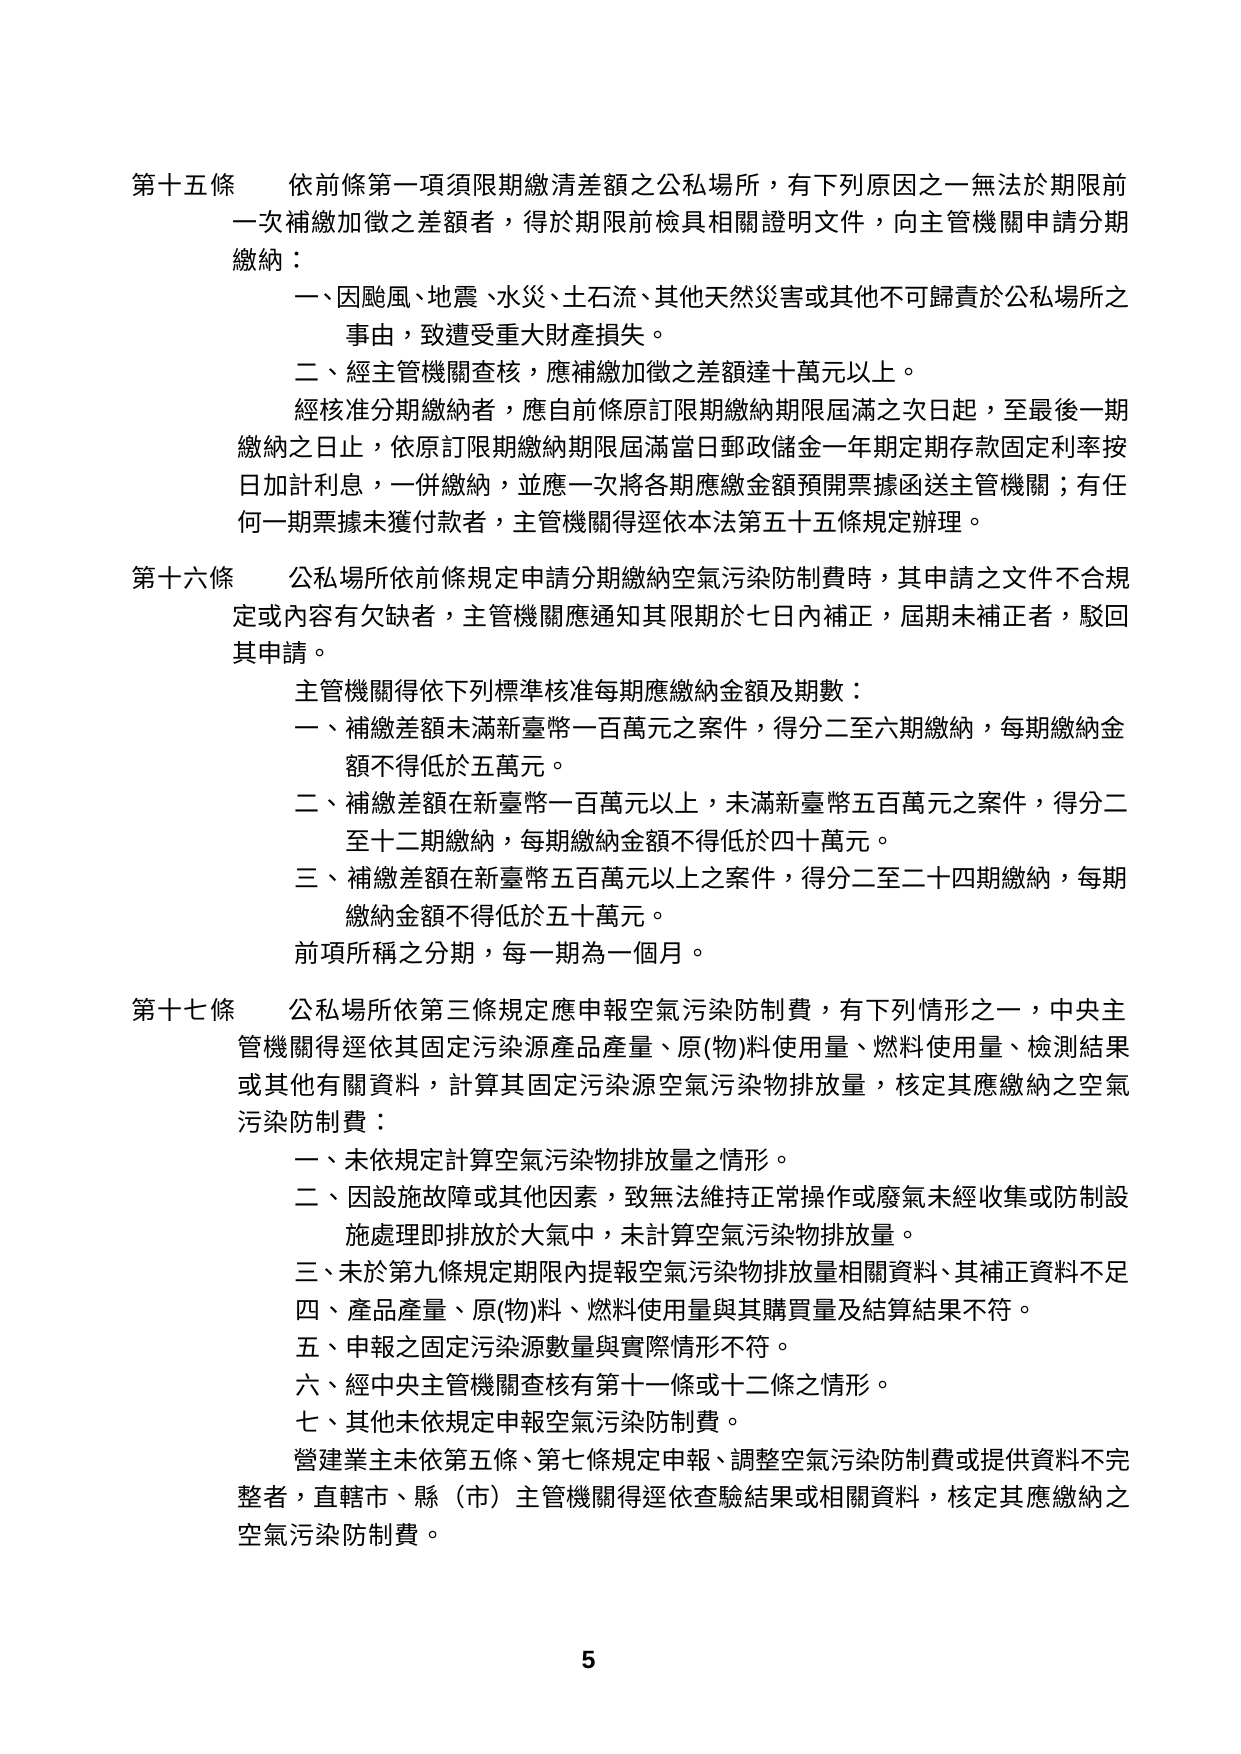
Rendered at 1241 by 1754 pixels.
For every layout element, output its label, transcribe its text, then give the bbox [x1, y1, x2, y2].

text 四、產品產量、原(物)料、燃料使用量與其購買量及結算結果不符。 [295, 1289, 1129, 1327]
text 營建業主未依第五條、第七條規定申報、調整空氣污染防制費或提供資料不完整者，直轄市、縣（市）主管機關得逕依查驗結果或相關資料，核定其應繳納之空氣污染防制費。 [238, 1439, 1130, 1552]
text 三、未於第九條規定期限內提報空氣污染物排放量相關資料、其補正資料不足。 [294, 1252, 1129, 1289]
text 六、經中央主管機關查核有第十一條或十二條之情形。 [295, 1364, 1129, 1402]
text 七、其他未依規定申報空氣污染防制費。 [295, 1402, 1129, 1439]
text 經核准分期繳納者，應自前條原訂限期繳納期限屆滿之次日起，至最後一期繳納之日止，依原訂限期繳納期限屆滿當日郵政儲金一年期定期存款固定利率按日加計利息，一併繳納，並應一次將各期應繳金額預開票據函送主管機關；有任何一期票據未獲付款者，主管機關得逕依本法第五十五條規定辦理。 [238, 389, 1130, 539]
text 一、因颱風、地震、水災、土石流、其他天然災害或其他不可歸責於公私場所之事由，致遭受重大財產損失。 [294, 277, 1129, 352]
text 第十六條 公私場所依前條規定申請分期繳納空氣污染防制費時，其申請之文件不合規定或內容有欠缺者，主管機關應通知其限期於七日內補正，屆期未補正者，駁回其申請。 [131, 558, 1130, 671]
text 二、因設施故障或其他因素，致無法維持正常操作或廢氣未經收集或防制設施處理即排放於大氣中，未計算空氣污染物排放量。 [294, 1177, 1129, 1252]
text 第十七條 公私場所依第三條規定應申報空氣污染防制費，有下列情形之一，中央主管機關得逕依其固定污染源產品產量、原(物)料使用量、燃料使用量、檢測結果或其他有關資料，計算其固定污染源空氣污染物排放量，核定其應繳納之空氣污染防制費： [131, 989, 1130, 1139]
text 主管機關得依下列標準核准每期應繳納金額及期數： [238, 671, 1130, 708]
text 二、經主管機關查核，應補繳加徵之差額達十萬元以上。 [294, 352, 1129, 389]
text 三、補繳差額在新臺幣五百萬元以上之案件，得分二至二十四期繳納，每期繳納金額不得低於五十萬元。 [294, 858, 1129, 933]
text 二、補繳差額在新臺幣一百萬元以上，未滿新臺幣五百萬元之案件，得分二至十二期繳納，每期繳納金額不得低於四十萬元。 [294, 783, 1129, 858]
text 第十五條 依前條第一項須限期繳清差額之公私場所，有下列原因之一無法於期限前一次補繳加徵之差額者，得於期限前檢具相關證明文件，向主管機關申請分期繳納： [131, 164, 1130, 277]
text 一、未依規定計算空氣污染物排放量之情形。 [294, 1139, 1129, 1177]
text 五、申報之固定污染源數量與實際情形不符。 [295, 1327, 1129, 1364]
text 前項所稱之分期，每一期為一個月。 [238, 933, 1130, 971]
text 一、補繳差額未滿新臺幣一百萬元之案件，得分二至六期繳納，每期繳納金額不得低於五萬元。 [294, 708, 1129, 783]
